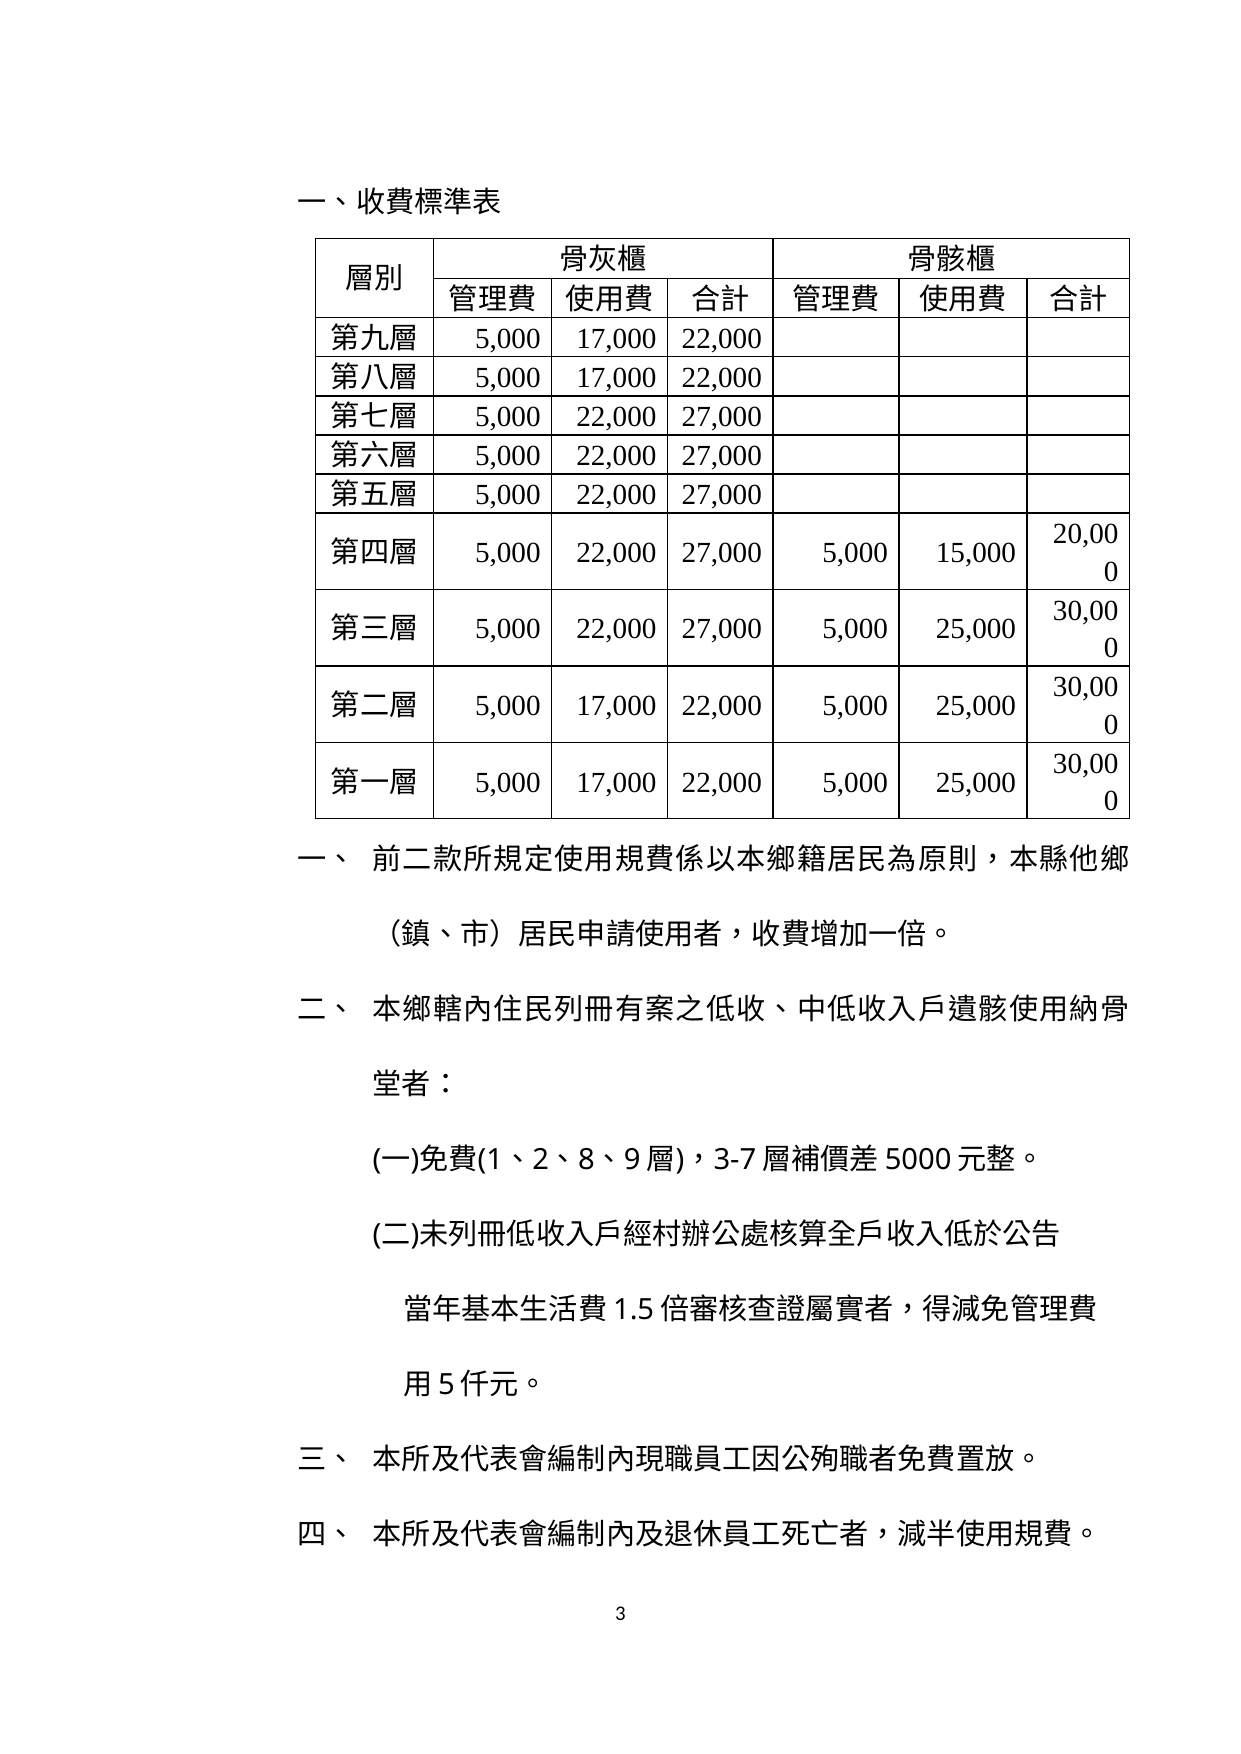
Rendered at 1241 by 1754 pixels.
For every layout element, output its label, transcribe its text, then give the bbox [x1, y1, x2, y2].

table_cell 22,000 [552, 590, 667, 665]
table_cell 5,000 [434, 357, 551, 395]
table_cell 第三層 [316, 590, 433, 665]
table_cell 22,000 [552, 514, 667, 589]
table_header 層別 [316, 239, 433, 317]
table_cell 22,000 [552, 436, 667, 473]
table_cell [900, 436, 1026, 473]
table_header 骨灰櫃 [434, 239, 772, 278]
table_cell 使用費 [552, 279, 667, 317]
table_cell [774, 318, 898, 356]
table_cell [774, 475, 898, 512]
table_cell 30,000 [1028, 743, 1129, 818]
table_cell 5,000 [774, 667, 898, 742]
table_cell 22,000 [552, 397, 667, 434]
table_cell 22,000 [552, 475, 667, 512]
table_cell 5,000 [434, 397, 551, 434]
table_cell 5,000 [434, 436, 551, 473]
table_cell 27,000 [668, 514, 772, 589]
table_cell [1028, 318, 1129, 356]
table_cell 30,000 [1028, 590, 1129, 665]
table_cell 25,000 [900, 590, 1026, 665]
table_cell 使用費 [900, 279, 1026, 317]
table_cell 管理費 [774, 279, 898, 317]
table_cell 第二層 [316, 667, 433, 742]
table_cell [1028, 397, 1129, 434]
table_cell 第五層 [316, 475, 433, 512]
table_cell 5,000 [434, 590, 551, 665]
table_cell [774, 397, 898, 434]
table_cell 5,000 [434, 475, 551, 512]
table_cell [900, 397, 1026, 434]
table_cell 5,000 [774, 590, 898, 665]
table_cell 第六層 [316, 436, 433, 473]
table_cell 20,000 [1028, 514, 1129, 589]
table_cell [1028, 436, 1129, 473]
table_cell 5,000 [434, 667, 551, 742]
table_cell [94, 163, 286, 1569]
table_cell [900, 318, 1026, 356]
table_cell 5,000 [434, 743, 551, 818]
table_cell 第四層 [316, 514, 433, 589]
table_cell 25,000 [900, 743, 1026, 818]
table_header 骨骸櫃 [774, 239, 1129, 278]
table_cell 25,000 [900, 667, 1026, 742]
table_cell 5,000 [434, 318, 551, 356]
table_cell 22,000 [668, 357, 772, 395]
table_cell 15,000 [900, 514, 1026, 589]
table_cell 第八層 [316, 357, 433, 395]
table_cell 5,000 [434, 514, 551, 589]
table_cell 合計 [1028, 279, 1129, 317]
table_cell [1028, 357, 1129, 395]
table_cell 5,000 [774, 514, 898, 589]
table_cell 17,000 [552, 743, 667, 818]
table_cell 17,000 [552, 667, 667, 742]
table_cell 22,000 [668, 318, 772, 356]
table_cell [900, 357, 1026, 395]
table_cell 22,000 [668, 743, 772, 818]
table_cell 管理費 [434, 279, 551, 317]
table_cell 27,000 [668, 590, 772, 665]
table_cell 17,000 [552, 318, 667, 356]
table_cell [1028, 475, 1129, 512]
table_cell [774, 357, 898, 395]
table_cell 合計 [668, 279, 772, 317]
table_cell 17,000 [552, 357, 667, 395]
table_cell 第九層 [316, 318, 433, 356]
table_cell 第七層 [316, 397, 433, 434]
table_cell [774, 436, 898, 473]
table_cell 使用本鄉納骨堂之收費標準如下： 一、收費標準表 前二款所規定使用規費係以本鄉籍居民為原則，本縣他鄉（鎮、市）居民申請使用者，收費增加一倍。 本鄉轄內住民列冊有案之低收、中低收入戶遺骸使用納骨堂者： (一)免費(1、2、8、9層)，3-7層補價差5000元整。 (二)未列冊低收入戶經村辦公處核算全戶收入低於公告 當年基本生活費1.5倍審核查證屬實者，得減免管理費 用5仟元。 本所及代表會編制內現職員工因公殉職者免費置放。 本所及代表會編制內及退休員工死亡者，減半使用規費。 [286, 163, 1142, 1569]
table_cell [900, 475, 1026, 512]
table_cell 27,000 [668, 397, 772, 434]
table_cell 27,000 [668, 436, 772, 473]
table_cell 27,000 [668, 475, 772, 512]
table_cell 5,000 [774, 743, 898, 818]
table_cell 22,000 [668, 667, 772, 742]
table_cell 30,000 [1028, 667, 1129, 742]
table_cell 第一層 [316, 743, 433, 818]
